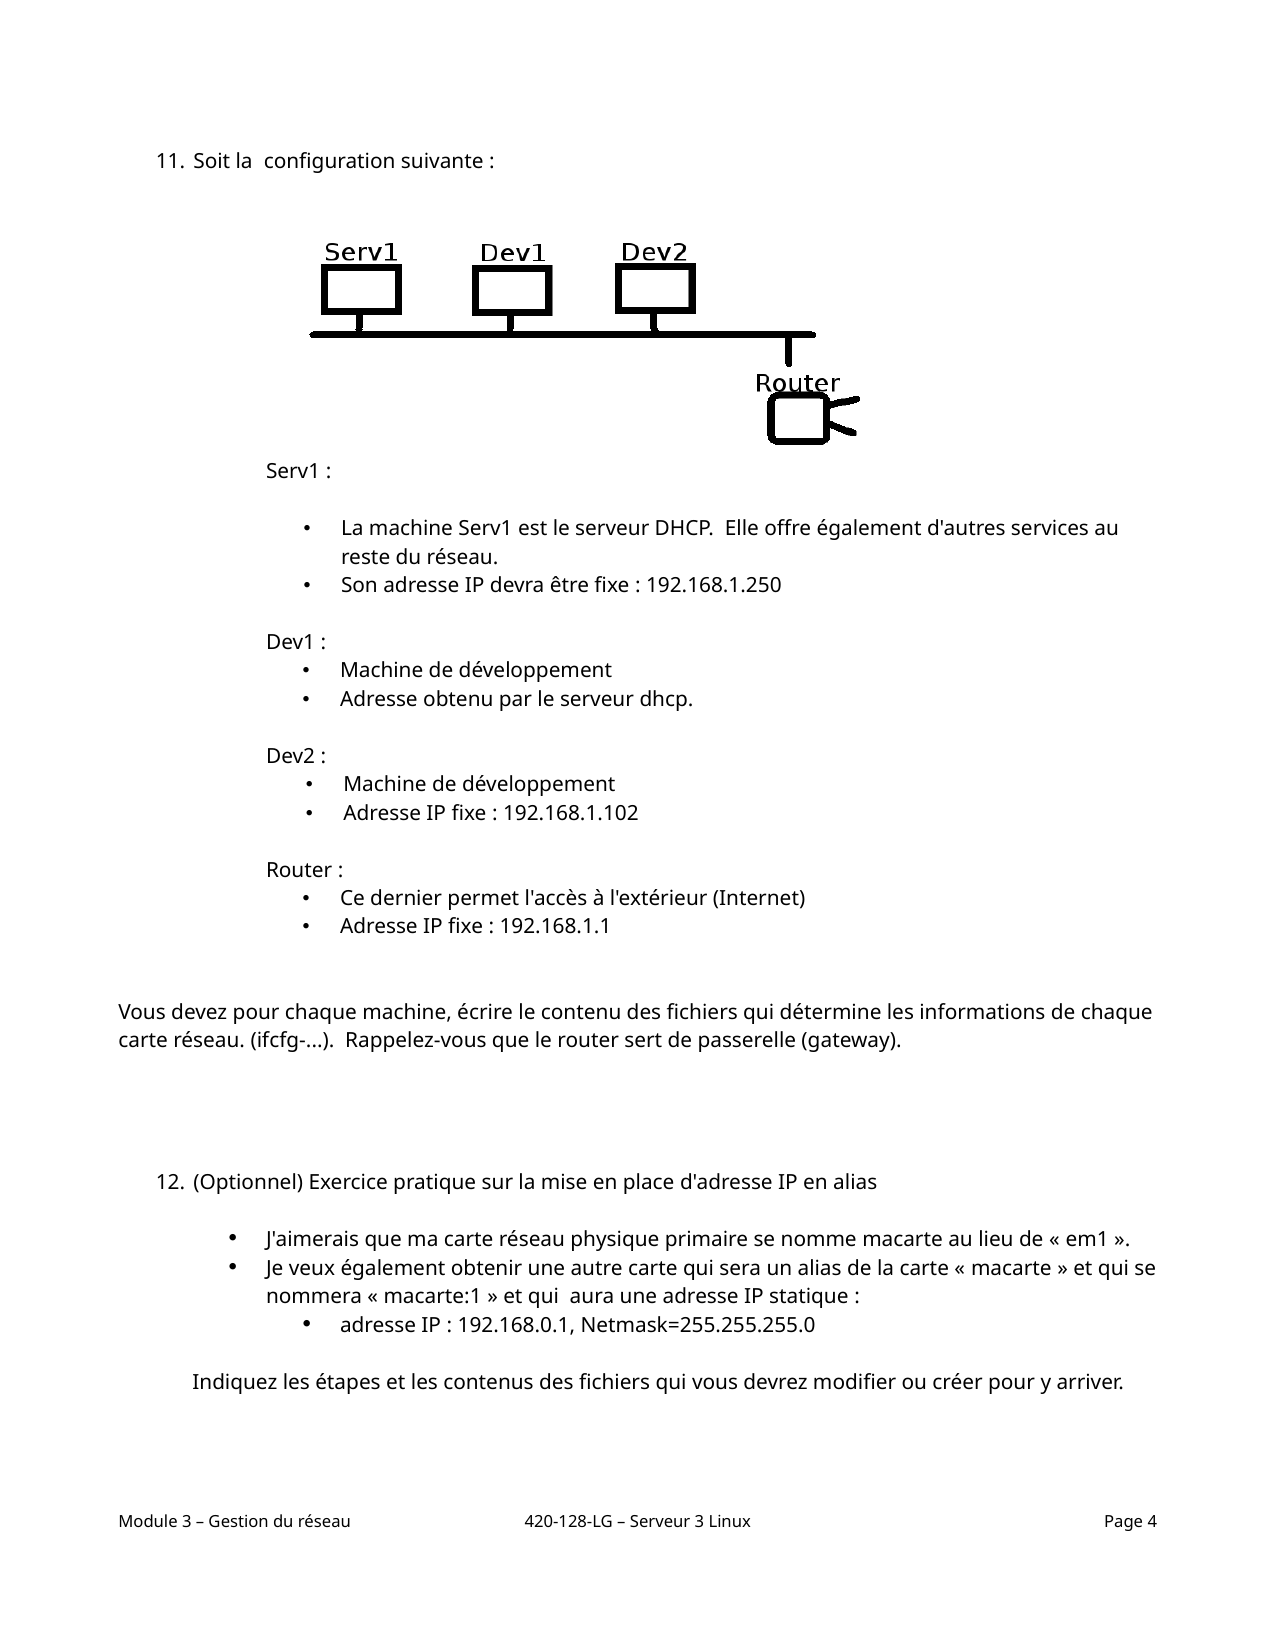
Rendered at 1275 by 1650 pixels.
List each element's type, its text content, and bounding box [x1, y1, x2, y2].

list Adresse obtenu par le serveur dhcp. [302, 684, 1157, 712]
list Je veux également obtenir une autre carte qui sera un alias de la carte « macarte » et qui se nommera « macarte:1 » et qui aura une adresse IP statique : [228, 1253, 1157, 1310]
text Vous devez pour chaque machine, écrire le contenu des fichiers qui détermine les informations de chaque carte réseau. (ifcfg-...). Rappelez-vous que le router sert de passerelle (gateway). [118, 997, 1157, 1054]
list Adresse IP fixe : 192.168.1.1 [302, 912, 1157, 940]
text Dev2 : [118, 741, 1157, 769]
list (Optionnel) Exercice pratique sur la mise en place d'adresse IP en alias [156, 1167, 1157, 1196]
list Son adresse IP devra être fixe : 192.168.1.250 [303, 570, 1157, 599]
list Machine de développement [306, 769, 1157, 798]
list adresse IP : 192.168.0.1, Netmask=255.255.255.0 [302, 1310, 1157, 1338]
list La machine Serv1 est le serveur DHCP. Elle offre également d'autres services au reste du réseau. [303, 513, 1157, 570]
picture [294, 231, 902, 457]
text Indiquez les étapes et les contenus des fichiers qui vous devrez modifier ou créer pour y arriver. [118, 1367, 1157, 1395]
text Serv1 : [118, 232, 1157, 485]
text Router : [118, 855, 1157, 883]
list J'aimerais que ma carte réseau physique primaire se nomme macarte au lieu de « em1 ». [228, 1224, 1157, 1253]
list Soit la configuration suivante : [156, 147, 1157, 175]
list Machine de développement [302, 656, 1157, 684]
list Ce dernier permet l'accès à l'extérieur (Internet) [302, 883, 1157, 912]
text Dev1 : [118, 627, 1157, 656]
list Adresse IP fixe : 192.168.1.102 [306, 798, 1157, 826]
